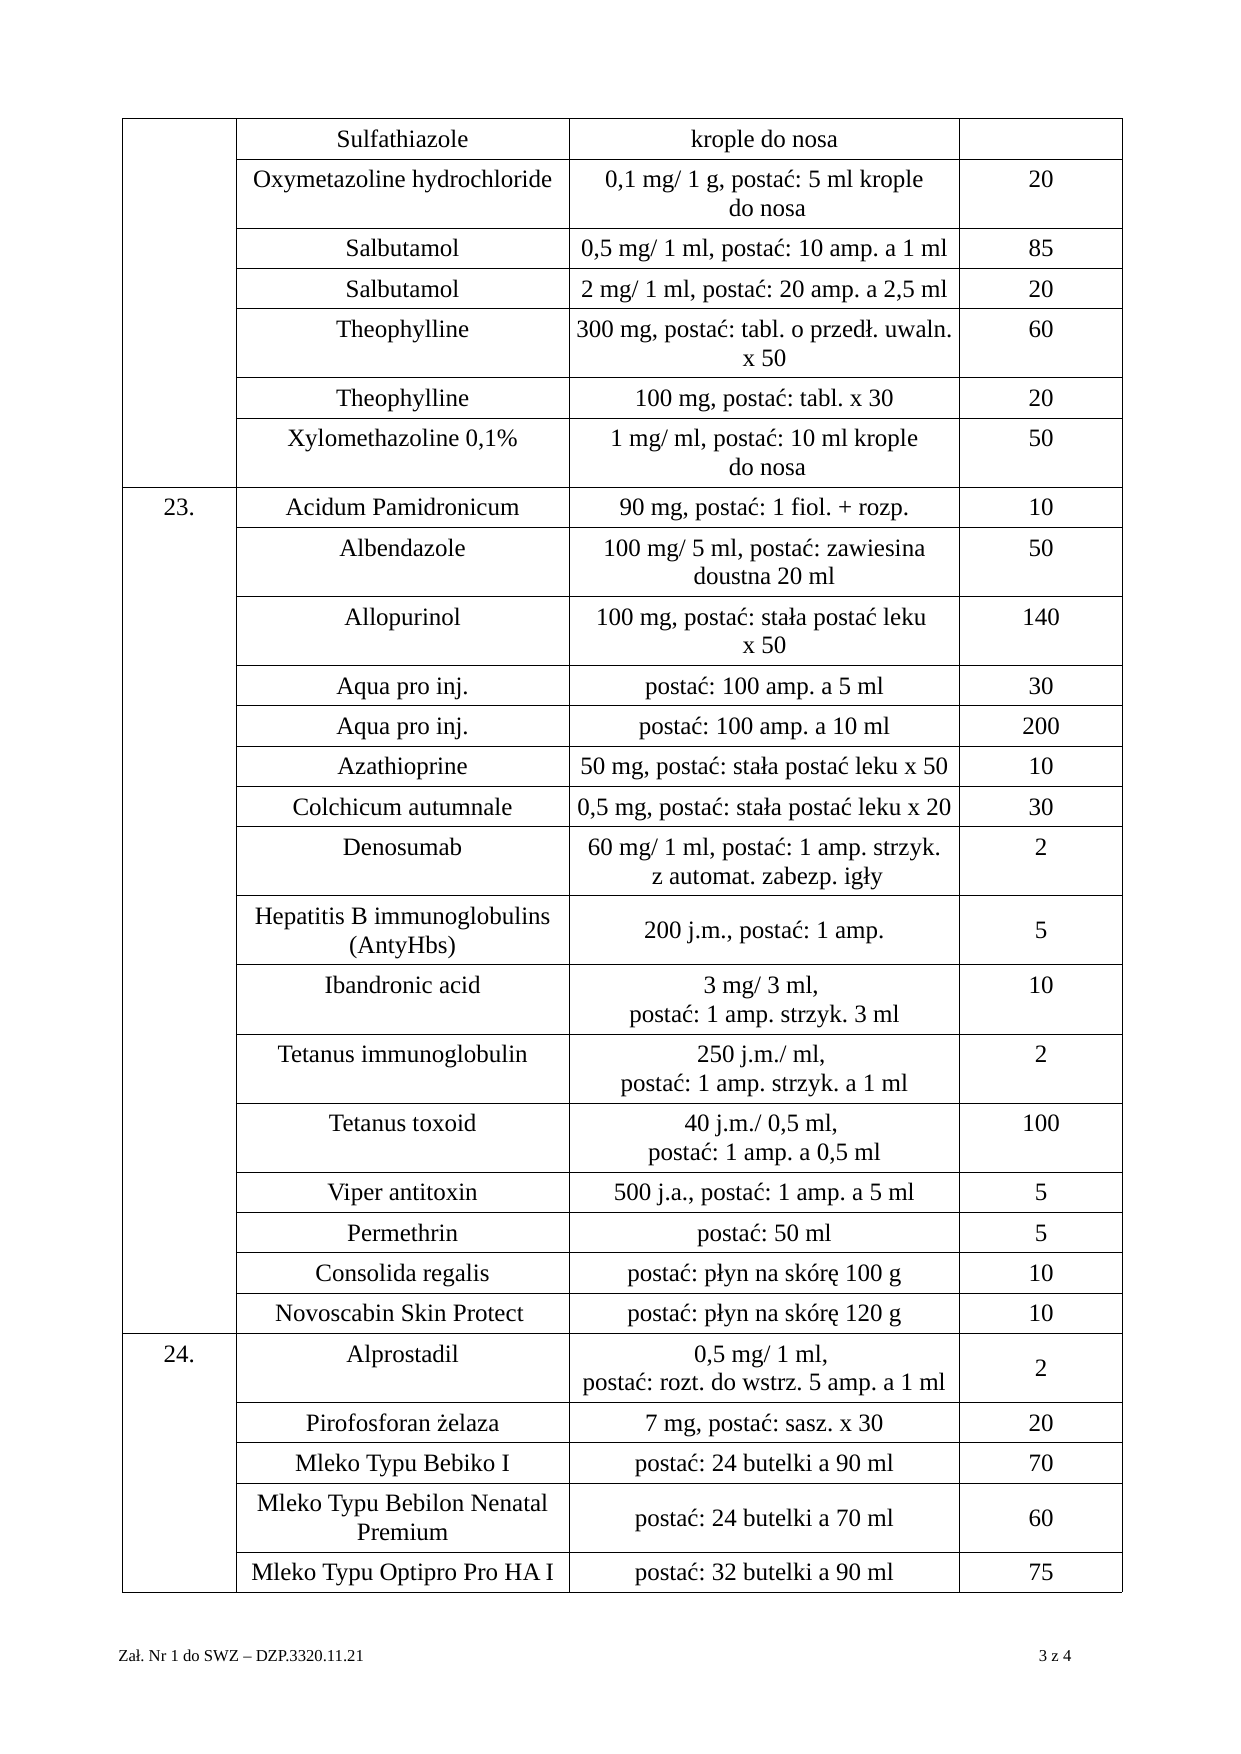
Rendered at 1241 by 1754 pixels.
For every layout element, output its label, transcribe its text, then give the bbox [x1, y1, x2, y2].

table_cell Viper antitoxin [237, 1173, 569, 1212]
table_cell 10 [960, 488, 1122, 527]
table_cell 100 [960, 1104, 1122, 1172]
table_cell 10 [960, 747, 1122, 786]
table_cell Allopurinol [237, 597, 569, 665]
table_cell 90 mg, postać: 1 fiol. + rozp. [570, 488, 959, 527]
table_cell Salbutamol [237, 269, 569, 308]
table_cell postać: 32 butelki a 90 ml [570, 1553, 959, 1592]
table_cell Aqua pro inj. [237, 706, 569, 746]
table_cell Ibandronic acid [237, 965, 569, 1033]
table_cell Oxymetazoline hydrochloride [237, 160, 569, 227]
table_cell 100 mg/ 5 ml, postać: zawiesina doustna 20 ml [570, 528, 959, 596]
table_cell 5 [960, 1173, 1122, 1212]
table_cell Tetanus toxoid [237, 1104, 569, 1172]
table_cell 2 [960, 827, 1122, 895]
table_cell Aqua pro inj. [237, 666, 569, 705]
table_cell Consolida regalis [237, 1253, 569, 1292]
table_cell 2 [960, 1035, 1122, 1102]
table_cell 100 mg, postać: stała postać leku x 50 [570, 597, 959, 665]
table_cell Mleko Typu Bebilon Nenatal Premium [237, 1484, 569, 1552]
table_cell Theophylline [237, 309, 569, 377]
table_cell 50 mg, postać: stała postać leku x 50 [570, 747, 959, 786]
table_cell postać: 100 amp. a 10 ml [570, 706, 959, 746]
table_cell Acidum Pamidronicum [237, 488, 569, 527]
table_cell Permethrin [237, 1213, 569, 1252]
table_cell 20 [960, 269, 1122, 308]
table_cell 0,5 mg, postać: stała postać leku x 20 [570, 787, 959, 826]
table_cell 2 [960, 1334, 1122, 1402]
table_cell 20 [960, 160, 1122, 227]
table_cell Hepatitis B immunoglobulins (AntyHbs) [237, 896, 569, 964]
table_cell Tetanus immunoglobulin [237, 1035, 569, 1102]
table_cell 100 mg, postać: tabl. x 30 [570, 378, 959, 417]
table_cell 40 j.m./ 0,5 ml, postać: 1 amp. a 0,5 ml [570, 1104, 959, 1172]
table_cell 0,5 mg/ 1 ml, postać: rozt. do wstrz. 5 amp. a 1 ml [570, 1334, 959, 1402]
table_cell 10 [960, 1253, 1122, 1292]
table_cell postać: 24 butelki a 90 ml [570, 1443, 959, 1482]
table_cell Mleko Typu Bebiko I [237, 1443, 569, 1482]
table_cell 70 [960, 1443, 1122, 1482]
table_cell 0,5 mg/ 1 ml, postać: 10 amp. a 1 ml [570, 229, 959, 268]
table_cell 30 [960, 787, 1122, 826]
table_cell postać: płyn na skórę 120 g [570, 1294, 959, 1333]
table_cell 30 [960, 666, 1122, 705]
table_cell 60 [960, 309, 1122, 377]
table_cell 24. [123, 1334, 236, 1592]
table_cell postać: 50 ml [570, 1213, 959, 1252]
table_cell 23. [123, 488, 236, 1333]
table_cell Alprostadil [237, 1334, 569, 1402]
table_cell 7 mg, postać: sasz. x 30 [570, 1403, 959, 1442]
table_cell 60 mg/ 1 ml, postać: 1 amp. strzyk. z automat. zabezp. igły [570, 827, 959, 895]
table_cell Sulfathiazole [237, 119, 569, 158]
table_cell [960, 119, 1122, 158]
table_cell 85 [960, 229, 1122, 268]
table_cell Azathioprine [237, 747, 569, 786]
table_cell 0,1 mg/ 1 g, postać: 5 ml krople do nosa [570, 160, 959, 227]
table_cell Xylomethazoline 0,1% [237, 419, 569, 487]
table_cell 3 mg/ 3 ml, postać: 1 amp. strzyk. 3 ml [570, 965, 959, 1033]
table_cell 10 [960, 1294, 1122, 1333]
table_cell 1 mg/ ml, postać: 10 ml krople do nosa [570, 419, 959, 487]
table_cell 250 j.m./ ml, postać: 1 amp. strzyk. a 1 ml [570, 1035, 959, 1102]
table_cell 60 [960, 1484, 1122, 1552]
table_cell 2 mg/ 1 ml, postać: 20 amp. a 2,5 ml [570, 269, 959, 308]
table_cell postać: 24 butelki a 70 ml [570, 1484, 959, 1552]
table_cell Theophylline [237, 378, 569, 417]
table_cell 300 mg, postać: tabl. o przedł. uwaln. x 50 [570, 309, 959, 377]
table_cell Novoscabin Skin Protect [237, 1294, 569, 1333]
table_cell krople do nosa [570, 119, 959, 158]
table_cell 20 [960, 1403, 1122, 1442]
table_cell postać: płyn na skórę 100 g [570, 1253, 959, 1292]
table_cell 200 j.m., postać: 1 amp. [570, 896, 959, 964]
table_cell 500 j.a., postać: 1 amp. a 5 ml [570, 1173, 959, 1212]
table_cell 5 [960, 1213, 1122, 1252]
table_cell Pirofosforan żelaza [237, 1403, 569, 1442]
table_cell 75 [960, 1553, 1122, 1592]
table_cell Mleko Typu Optipro Pro HA I [237, 1553, 569, 1592]
table_cell 50 [960, 528, 1122, 596]
table_cell 200 [960, 706, 1122, 746]
table_cell Denosumab [237, 827, 569, 895]
table_cell postać: 100 amp. a 5 ml [570, 666, 959, 705]
table_cell Salbutamol [237, 229, 569, 268]
table_cell 50 [960, 419, 1122, 487]
table_cell 10 [960, 965, 1122, 1033]
table_cell 20 [960, 378, 1122, 417]
table_cell [123, 119, 236, 487]
table_cell 140 [960, 597, 1122, 665]
table_cell Albendazole [237, 528, 569, 596]
table_cell Colchicum autumnale [237, 787, 569, 826]
table_cell 5 [960, 896, 1122, 964]
